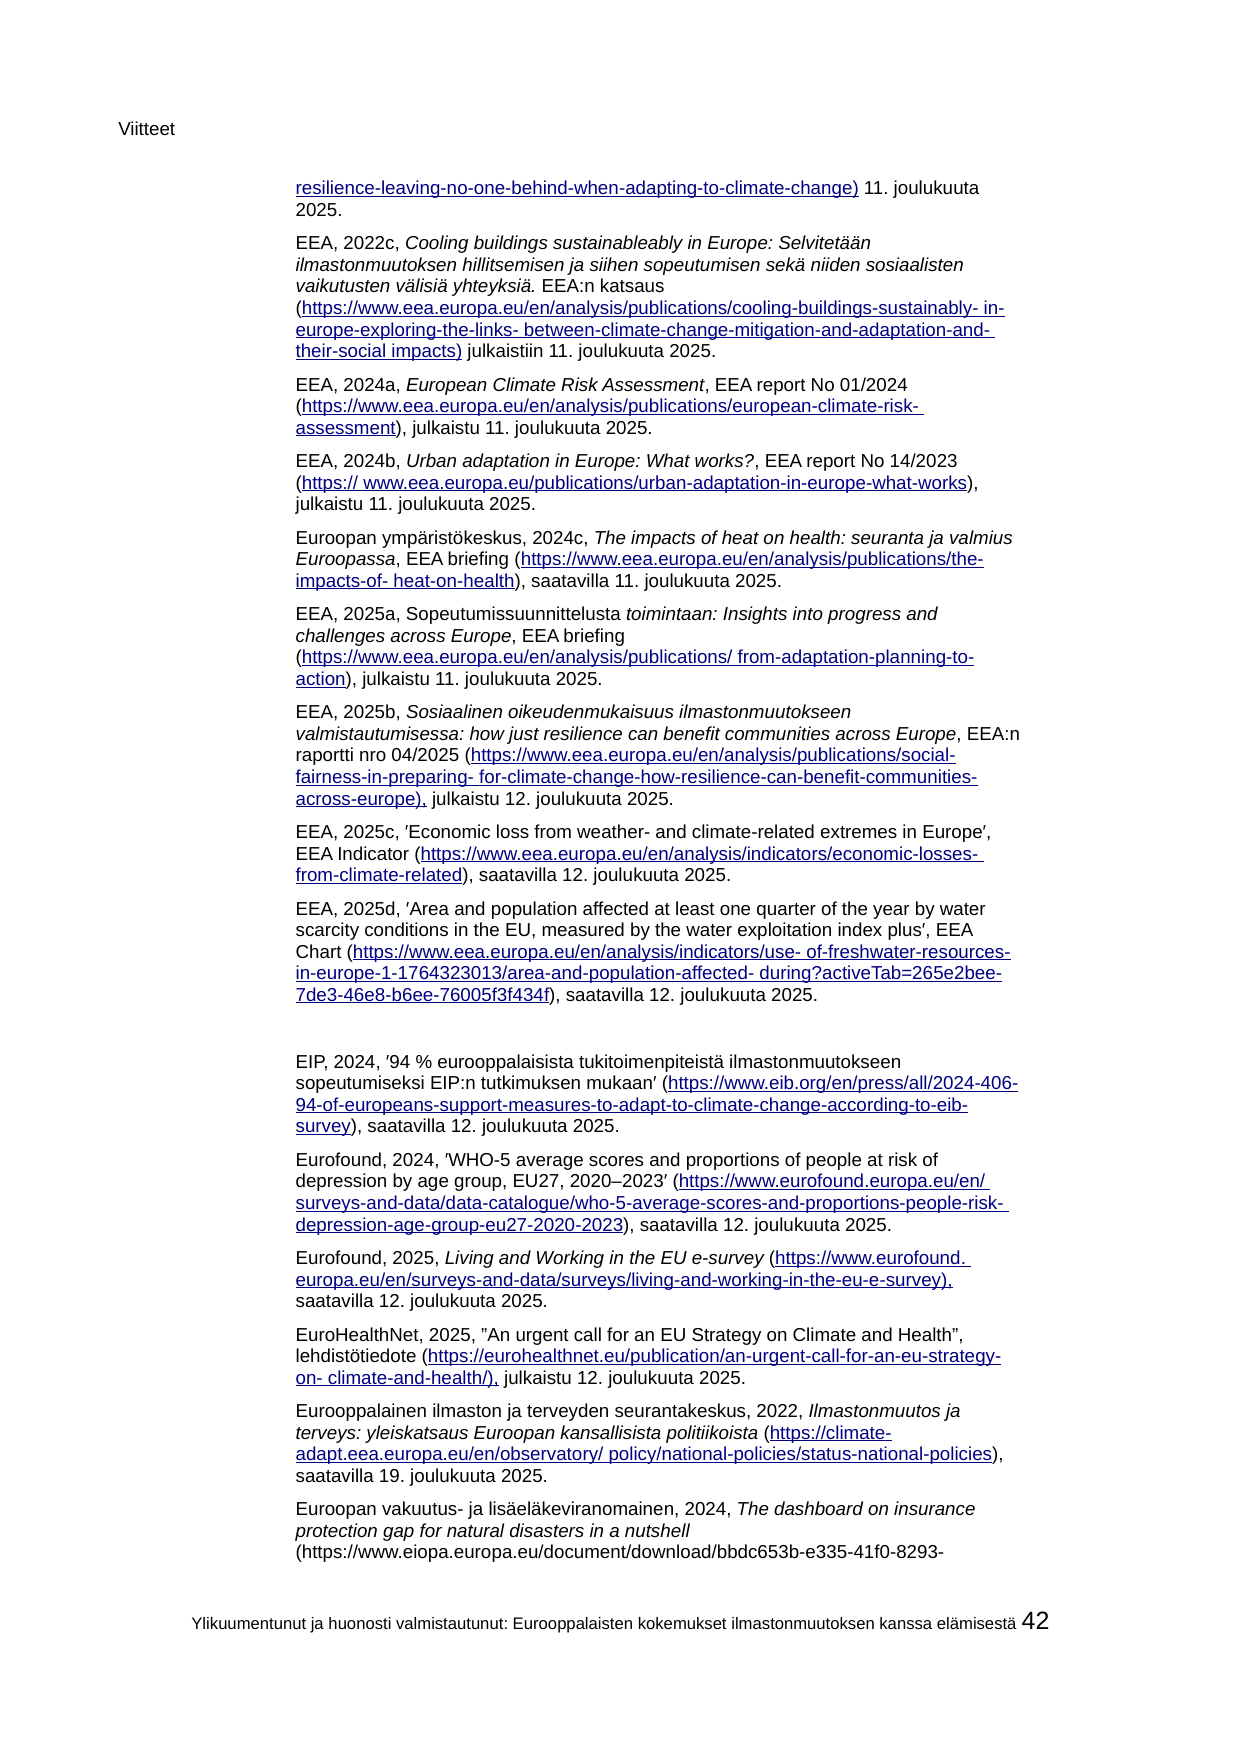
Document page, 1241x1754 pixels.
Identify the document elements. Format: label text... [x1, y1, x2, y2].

text EEA, 2025b, Sosiaalinen oikeudenmukaisuus ilmastonmuutokseen valmistautumisessa: how just resilience can benefit communities across Europe, EEA:n raportti nro 04/2025 (https://www.eea.europa.eu/en/analysis/publications/social-fairness-in-preparing- for-climate-change-how-resilience-can-benefit-communities-across-europe), julkaistu 12. joulukuuta 2025. [295, 701, 1022, 809]
text EEA, 2025a, Sopeutumissuunnittelusta toimintaan: Insights into progress and challenges across Europe, EEA briefing (https://www.eea.europa.eu/en/analysis/publications/ from-adaptation-planning-to-action), julkaistu 11. joulukuuta 2025. [295, 603, 1022, 689]
text EEA, 2022c, Cooling buildings sustainableably in Europe: Selvitetään ilmastonmuutoksen hillitsemisen ja siihen sopeutumisen sekä niiden sosiaalisten vaikutusten välisiä yhteyksiä. EEA:n katsaus (https://www.eea.europa.eu/en/analysis/publications/cooling-buildings-sustainably- in-europe-exploring-the-links- between-climate-change-mitigation-and-adaptation-and- their-social impacts) julkaistiin 11. joulukuuta 2025. [295, 232, 1022, 361]
text Eurooppalainen ilmaston ja terveyden seurantakeskus, 2022, Ilmastonmuutos ja terveys: yleiskatsaus Euroopan kansallisista politiikoista (https://climate-adapt.eea.europa.eu/en/observatory/ policy/national-policies/status-national-policies), saatavilla 19. joulukuuta 2025. [295, 1400, 1022, 1486]
text EuroHealthNet, 2025, ”An urgent call for an EU Strategy on Climate and Health”, lehdistötiedote (https://eurohealthnet.eu/publication/an-urgent-call-for-an-eu-strategy-on- climate-and-health/), julkaistu 12. joulukuuta 2025. [295, 1323, 1022, 1388]
text Euroopan ympäristökeskus, 2024c, The impacts of heat on health: seuranta ja valmius Euroopassa, EEA briefing (https://www.eea.europa.eu/en/analysis/publications/the-impacts-of- heat-on-health), saatavilla 11. joulukuuta 2025. [295, 526, 1022, 591]
text Euroopan vakuutus- ja lisäeläkeviranomainen, 2024, The dashboard on insurance protection gap for natural disasters in a nutshell (https://www.eiopa.europa.eu/document/download/bbdc653b-e335-41f0-8293- [295, 1498, 1022, 1563]
text Eurofound, 2025, Living and Working in the EU e-survey (https://www.eurofound. europa.eu/en/surveys-and-data/surveys/living-and-working-in-the-eu-e-survey), saatavilla 12. joulukuuta 2025. [295, 1247, 1022, 1311]
text EEA, 2024b, Urban adaptation in Europe: What works?, EEA report No 14/2023 (https:// www.eea.europa.eu/publications/urban-adaptation-in-europe-what-works), julkaistu 11. joulukuuta 2025. [295, 450, 1022, 514]
text EIP, 2024, ′94 % eurooppalaisista tukitoimenpiteistä ilmastonmuutokseen sopeutumiseksi EIP:n tutkimuksen mukaan′ (https://www.eib.org/en/press/all/2024-406-94-of-europeans-support-measures-to-adapt-to-climate-change-according-to-eib-survey), saatavilla 12. joulukuuta 2025. [295, 1051, 1022, 1137]
text EEA, 2025d, ′Area and population affected at least one quarter of the year by water scarcity conditions in the EU, measured by the water exploitation index plus′, EEA Chart (https://www.eea.europa.eu/en/analysis/indicators/use- of-freshwater-resources-in-europe-1-1764323013/area-and-population-affected- during?activeTab=265e2bee-7de3-46e8-b6ee-76005f3f434f), saatavilla 12. joulukuuta 2025. [295, 897, 1022, 1005]
text EEA, 2025c, ′Economic loss from weather- and climate-related extremes in Europe′, EEA Indicator (https://www.eea.europa.eu/en/analysis/indicators/economic-losses- from-climate-related), saatavilla 12. joulukuuta 2025. [295, 821, 1022, 886]
text resilience-leaving-no-one-behind-when-adapting-to-climate-change) 11. joulukuuta 2025. [295, 177, 1022, 220]
text EEA, 2024a, European Climate Risk Assessment, EEA report No 01/2024 (https://www.eea.europa.eu/en/analysis/publications/european-climate-risk- assessment), julkaistu 11. joulukuuta 2025. [295, 373, 1022, 438]
text Eurofound, 2024, ′WHO-5 average scores and proportions of people at risk of depression by age group, EU27, 2020–2023′ (https://www.eurofound.europa.eu/en/ surveys-and-data/data-catalogue/who-5-average-scores-and-proportions-people-risk- depression-age-group-eu27-2020-2023), saatavilla 12. joulukuuta 2025. [295, 1149, 1022, 1235]
